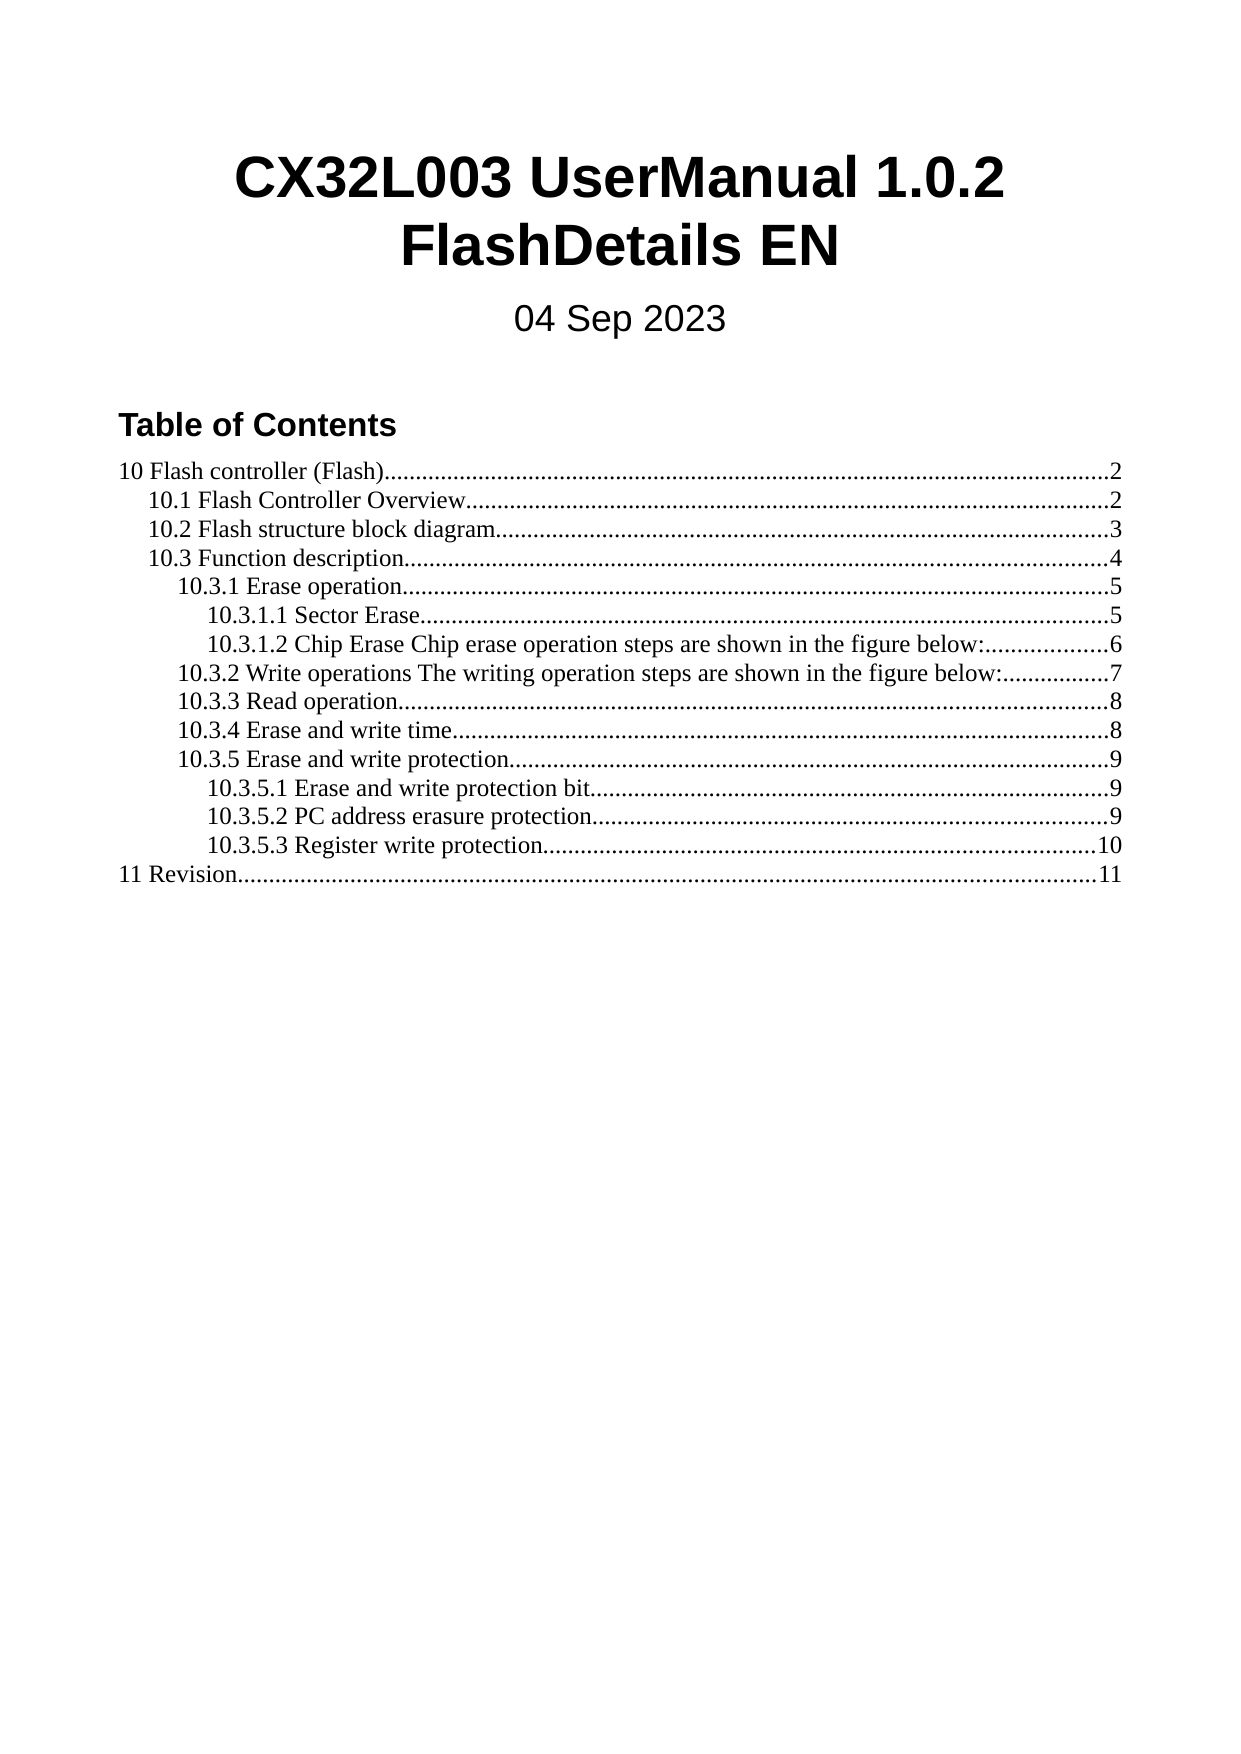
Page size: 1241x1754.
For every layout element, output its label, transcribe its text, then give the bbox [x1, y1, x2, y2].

text 10.3.5.3 Register write protection 10 [207, 830, 1122, 859]
text 10 Flash controller (Flash) 2 [118, 456, 1122, 485]
text 10.3.1.1 Sector Erase 5 [207, 600, 1122, 629]
text 11 Revision 11 [118, 859, 1122, 888]
text 10.1 Flash Controller Overview 2 [148, 485, 1122, 514]
subtitle Table of Contents [118, 405, 1122, 444]
title CX32L003 UserManual 1.0.2 FlashDetails EN [118, 143, 1122, 277]
text 10.3.1 Erase operation 5 [177, 571, 1122, 600]
text 10.3.5 Erase and write protection 9 [177, 744, 1122, 773]
text 10.3.2 Write operations The writing operation steps are shown in the figure below: 7 [177, 658, 1122, 686]
text 10.3.1.2 Chip Erase Chip erase operation steps are shown in the figure below: 6 [207, 629, 1122, 658]
text 10.3.3 Read operation 8 [177, 686, 1122, 715]
text 10.3.4 Erase and write time 8 [177, 715, 1122, 744]
text 10.3.5.1 Erase and write protection bit 9 [207, 773, 1122, 801]
text 10.3 Function description 4 [148, 543, 1122, 571]
subtitle 04 Sep 2023 [118, 296, 1122, 339]
text 10.2 Flash structure block diagram 3 [148, 514, 1122, 543]
text 10.3.5.2 PC address erasure protection 9 [207, 801, 1122, 830]
